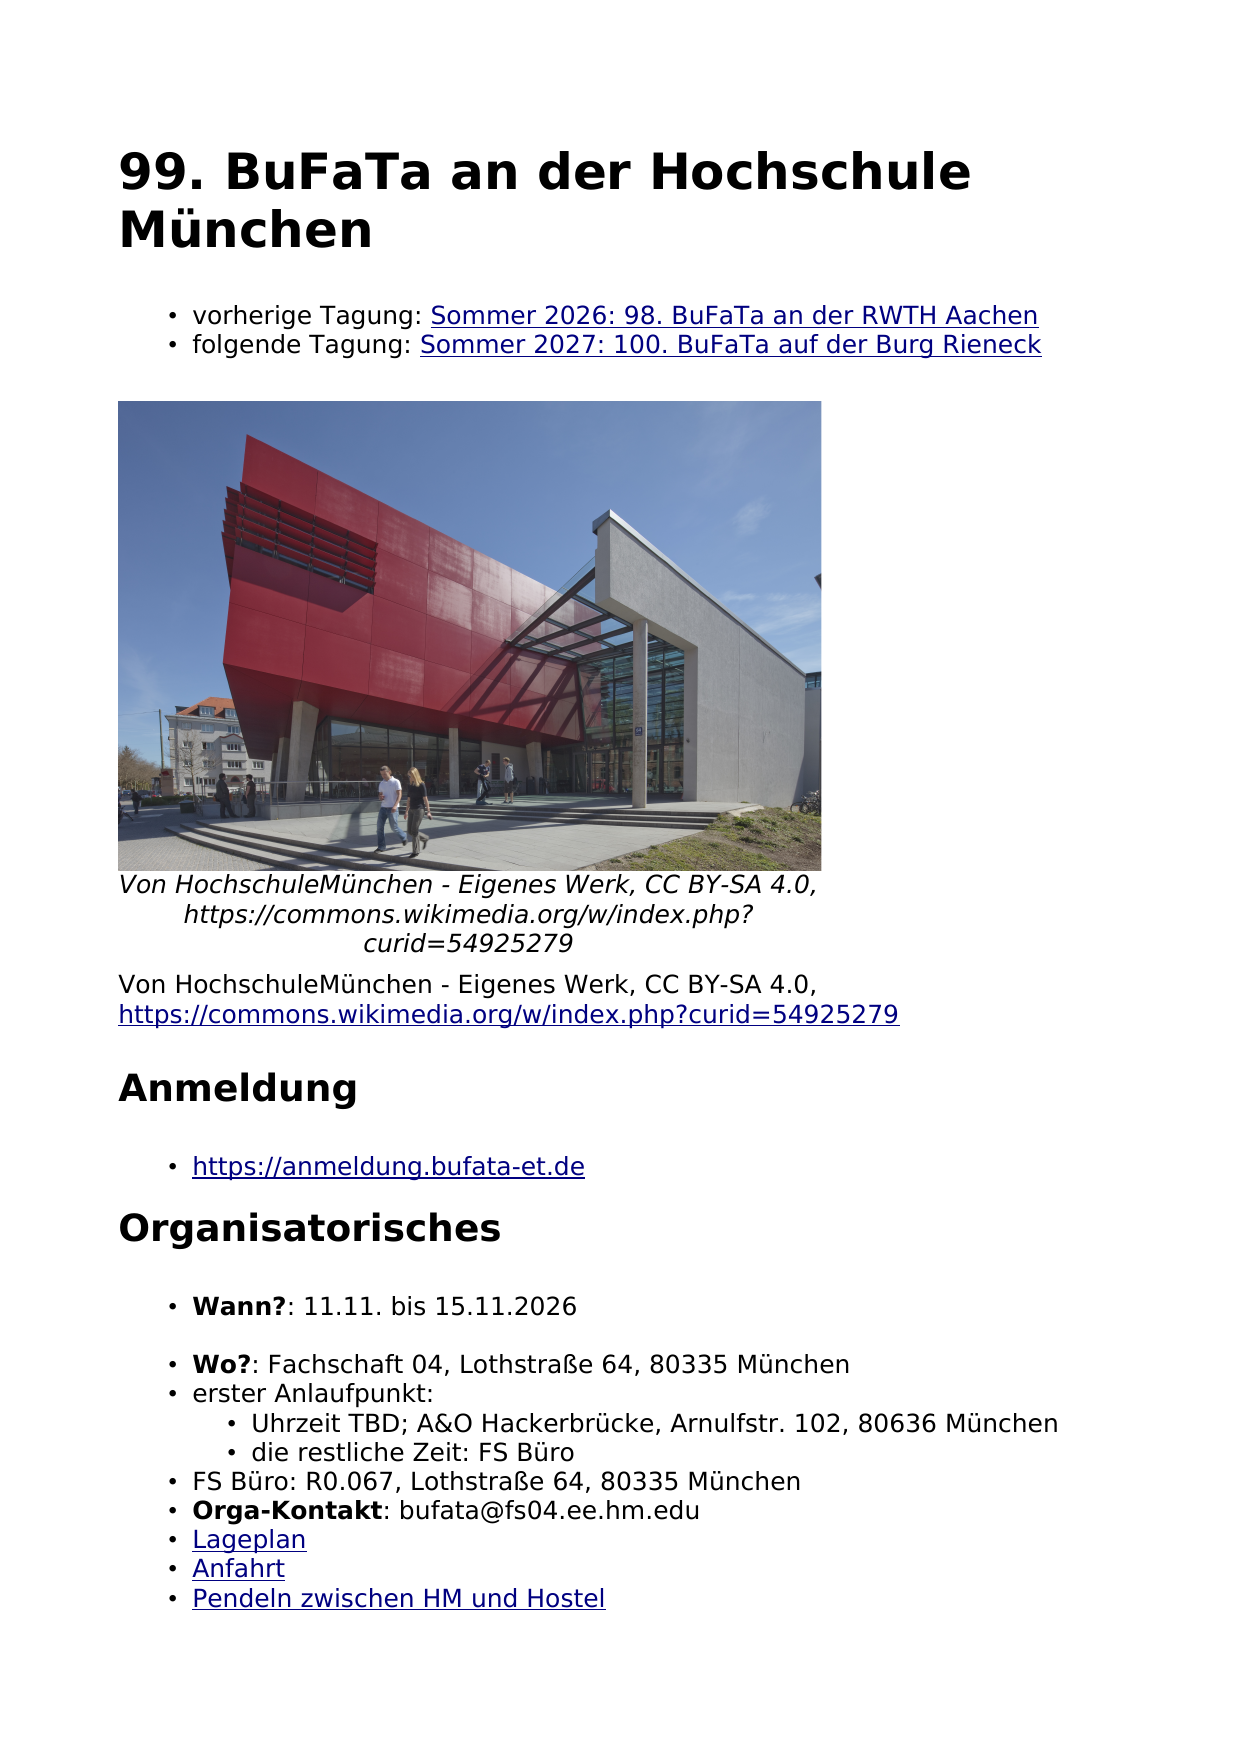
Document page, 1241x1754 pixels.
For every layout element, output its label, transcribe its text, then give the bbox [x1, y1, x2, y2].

subtitle Anmeldung [118, 1066, 1122, 1110]
picture [118, 401, 822, 871]
subtitle Organisatorisches [118, 1206, 1122, 1250]
list vorherige Tagung: Sommer 2026: 98. BuFaTa an der RWTH Aachen [177, 302, 1122, 331]
text Von HochschuleMünchen - Eigenes Werk, CC BY-SA 4.0, https://commons.wikimedia.org/w/index.php?curid=54925279 [118, 871, 821, 958]
list Lageplan [177, 1526, 1122, 1555]
list FS Büro: R0.067, Lothstraße 64, 80335 München [177, 1467, 1122, 1496]
subtitle 99. BuFaTa an der Hochschule München [118, 143, 1122, 259]
list Wann?: 11.11. bis 15.11.2026 [177, 1292, 1122, 1321]
list folgende Tagung: Sommer 2027: 100. BuFaTa auf der Burg Rieneck [177, 331, 1122, 360]
list Wo?: Fachschaft 04, Lothstraße 64, 80335 München [177, 1351, 1122, 1380]
list erster Anlaufpunkt: [177, 1380, 1122, 1409]
list die restliche Zeit: FS Büro [236, 1438, 1122, 1467]
list https://anmeldung.bufata-et.de [177, 1152, 1122, 1181]
list Orga-Kontakt: bufata@fs04.ee.hm.edu [177, 1496, 1122, 1526]
list Pendeln zwischen HM und Hostel [177, 1584, 1122, 1613]
text Von HochschuleMünchen - Eigenes Werk, CC BY-SA 4.0, https://commons.wikimedia.org/w/index.php?curid=54925279 [118, 971, 1122, 1029]
list Uhrzeit TBD; A&O Hackerbrücke, Arnulfstr. 102, 80636 München [236, 1409, 1122, 1438]
list Anfahrt [177, 1555, 1122, 1584]
